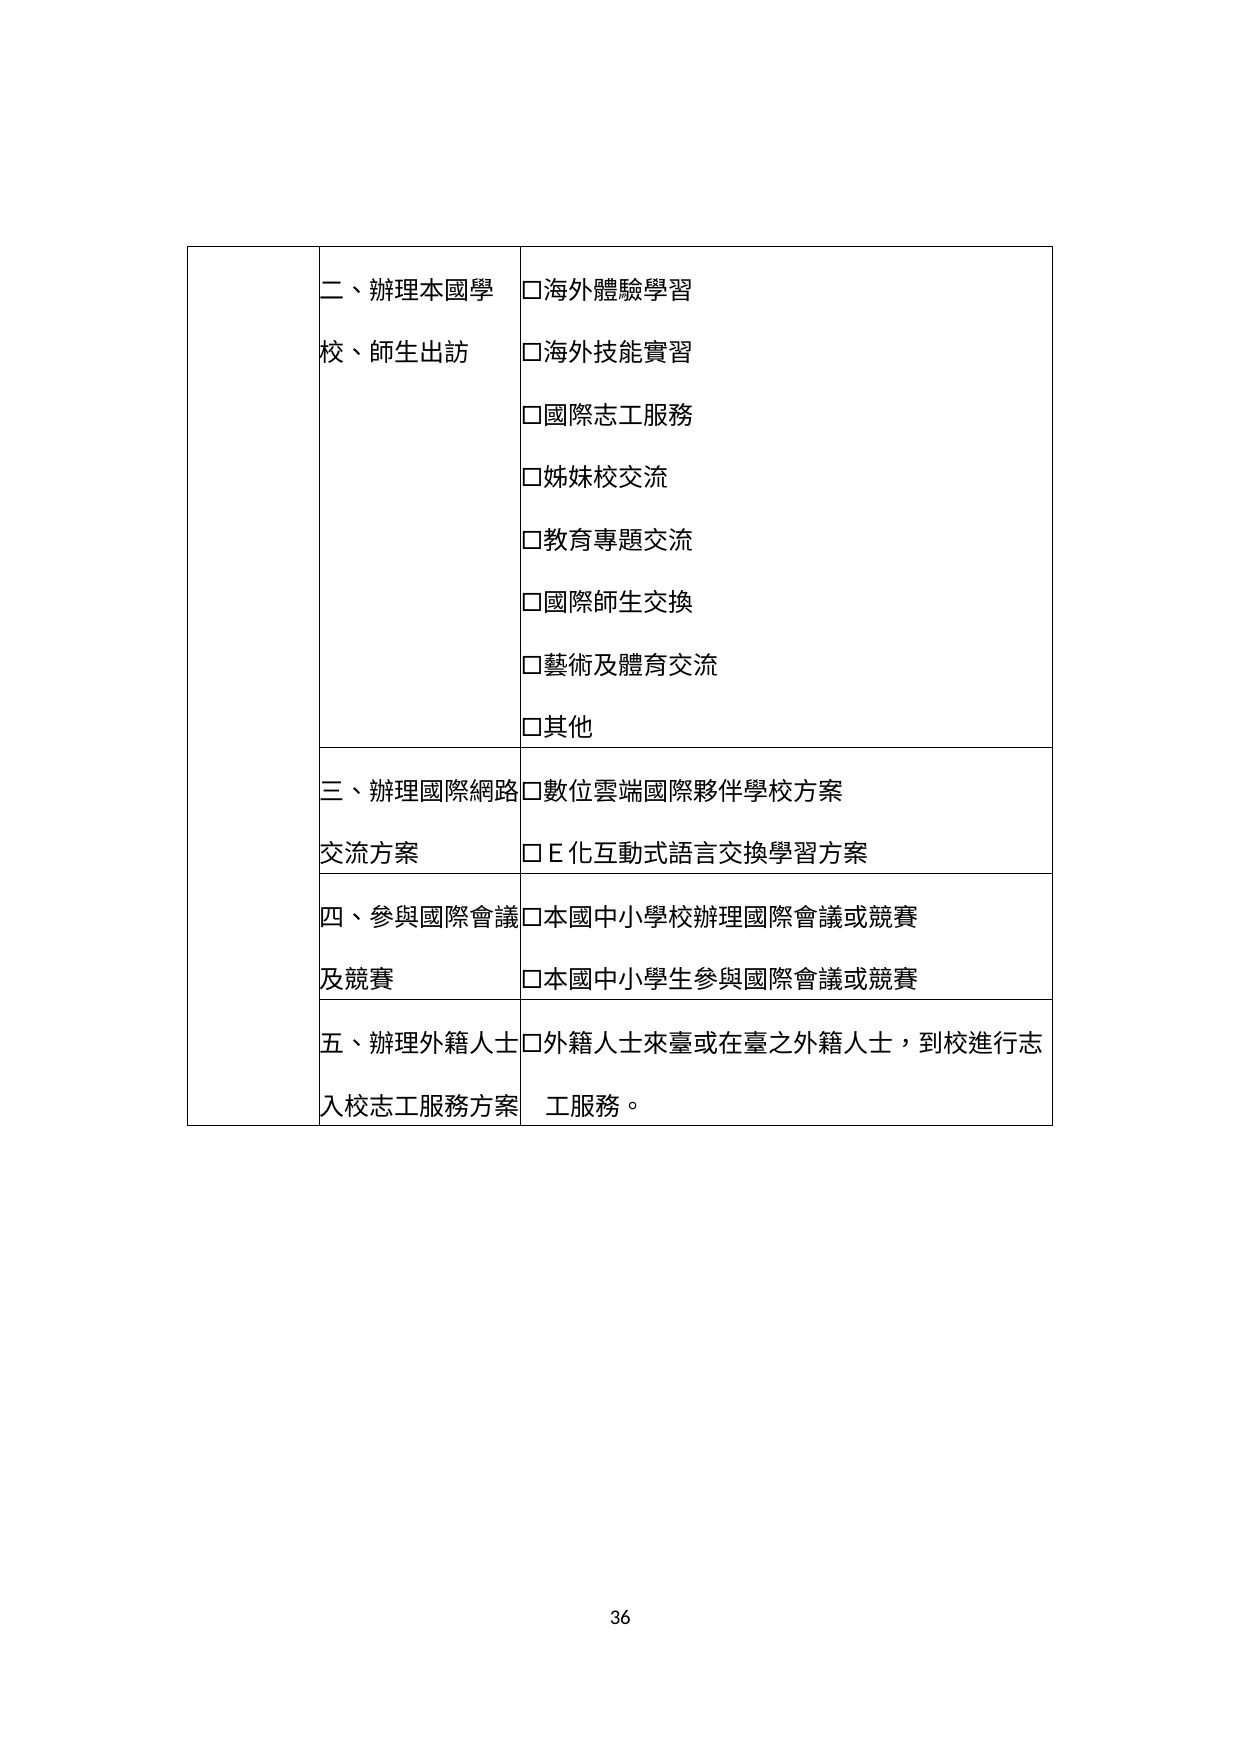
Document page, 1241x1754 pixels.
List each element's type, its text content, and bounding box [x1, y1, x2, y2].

table_cell [188, 247, 319, 1125]
table_cell 外籍人士來臺或在臺之外籍人士，到校進行志 工服務。 [521, 1000, 1052, 1125]
table_cell 二、辦理本國學校、師生出訪 [320, 247, 520, 747]
table_cell 本國中小學校辦理國際會議或競賽 本國中小學生參與國際會議或競賽 [521, 874, 1052, 999]
table_cell 四、參與國際會議及競賽 [320, 874, 520, 999]
table_cell 數位雲端國際夥伴學校方案 Ｅ化互動式語言交換學習方案 [521, 748, 1052, 873]
table_cell 海外體驗學習 海外技能實習 國際志工服務 姊妹校交流 教育專題交流 國際師生交換 藝術及體育交流 其他 [521, 247, 1052, 747]
table_cell 五、辦理外籍人士入校志工服務方案 [320, 1000, 520, 1125]
table_cell 三、辦理國際網路交流方案 [320, 748, 520, 873]
